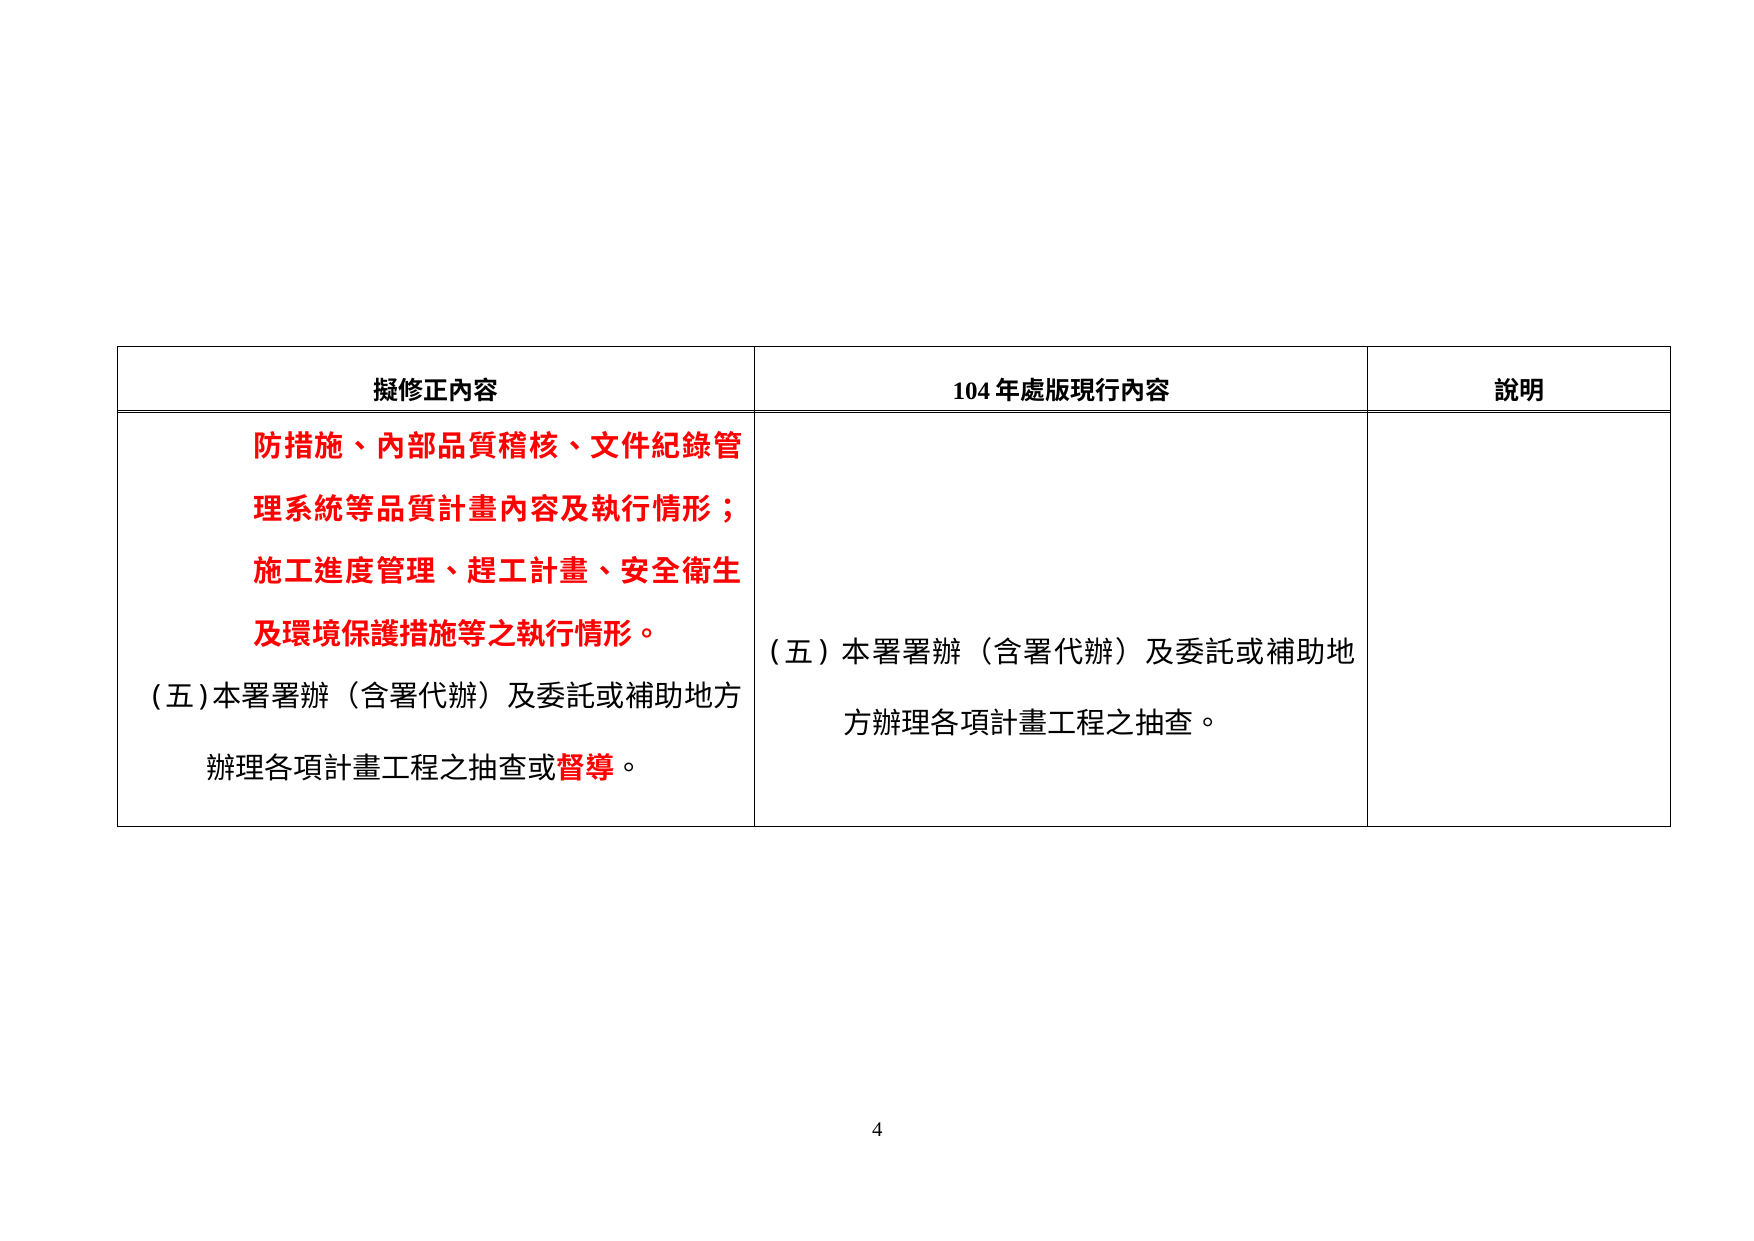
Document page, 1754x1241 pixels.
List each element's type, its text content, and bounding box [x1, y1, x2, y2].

table_cell [1368, 413, 1670, 826]
table_header 擬修正內容 [118, 347, 754, 409]
table_header 104年處版現行內容 [755, 347, 1367, 409]
table_header 說明 [1368, 347, 1670, 409]
table_cell 防措施、內部品質稽核、文件紀錄管理系統等品質計畫內容及執行情形；施工進度管理、趕工計畫、安全衛生及環境保護措施等之執行情形。 (五)本署署辦（含署代辦）及委託或補助地方辦理各項計畫工程之抽查或督導。 [118, 413, 754, 826]
table_cell (五) 本署署辦（含署代辦）及委託或補助地方辦理各項計畫工程之抽查。 [755, 413, 1367, 826]
